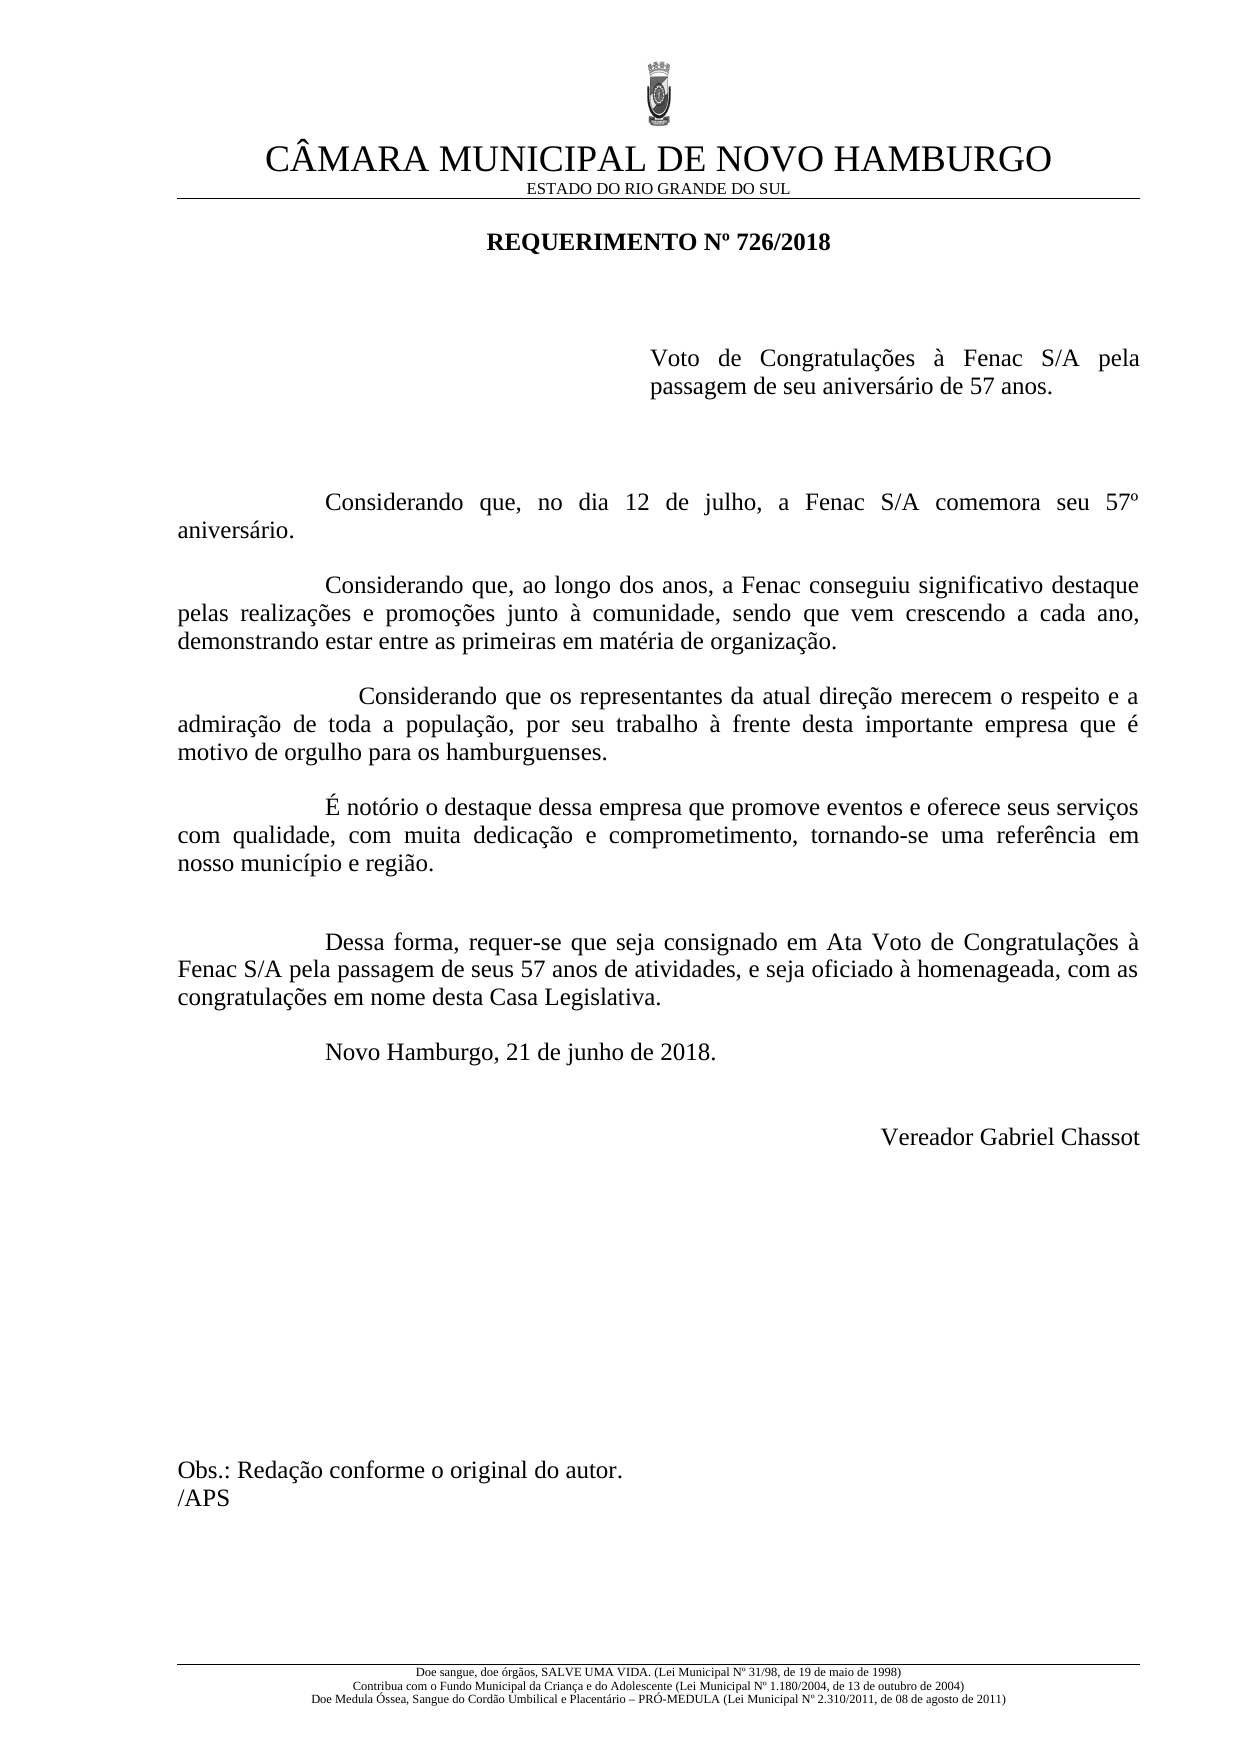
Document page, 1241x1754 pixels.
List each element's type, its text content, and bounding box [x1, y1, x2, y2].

text REQUERIMENTO Nº 726/2018 [177, 228, 1140, 256]
text É notório o destaque dessa empresa que promove eventos e oferece seus serviços com qualidade, com muita dedicação e comprometimento, tornando-se uma referência em nosso município e região. [177, 793, 1140, 876]
text Considerando que os representantes da atual direção merecem o respeito e a admiração de toda a população, por seu trabalho à frente desta importante empresa que é motivo de orgulho para os hamburguenses. [177, 682, 1140, 766]
text Dessa forma, requer-se que seja consignado em Ata Voto de Congratulações à Fenac S/A pela passagem de seus 57 anos de atividades, e seja oficiado à homenageada, com as congratulações em nome desta Casa Legislativa. [177, 928, 1140, 1011]
text /APS [177, 1484, 1140, 1511]
text Considerando que, no dia 12 de julho, a Fenac S/A comemora seu 57º aniversário. [177, 488, 1140, 544]
text Novo Hamburgo, 21 de junho de 2018. [177, 1038, 1140, 1066]
text Voto de Congratulações à Fenac S/A pela passagem de seu aniversário de 57 anos. [650, 344, 1140, 400]
text Obs.: Redação conforme o original do autor. [177, 1456, 1140, 1484]
text Vereador Gabriel Chassot [768, 1096, 1140, 1151]
text Considerando que, ao longo dos anos, a Fenac conseguiu significativo destaque pelas realizações e promoções junto à comunidade, sendo que vem crescendo a cada ano, demonstrando estar entre as primeiras em matéria de organização. [177, 572, 1140, 655]
